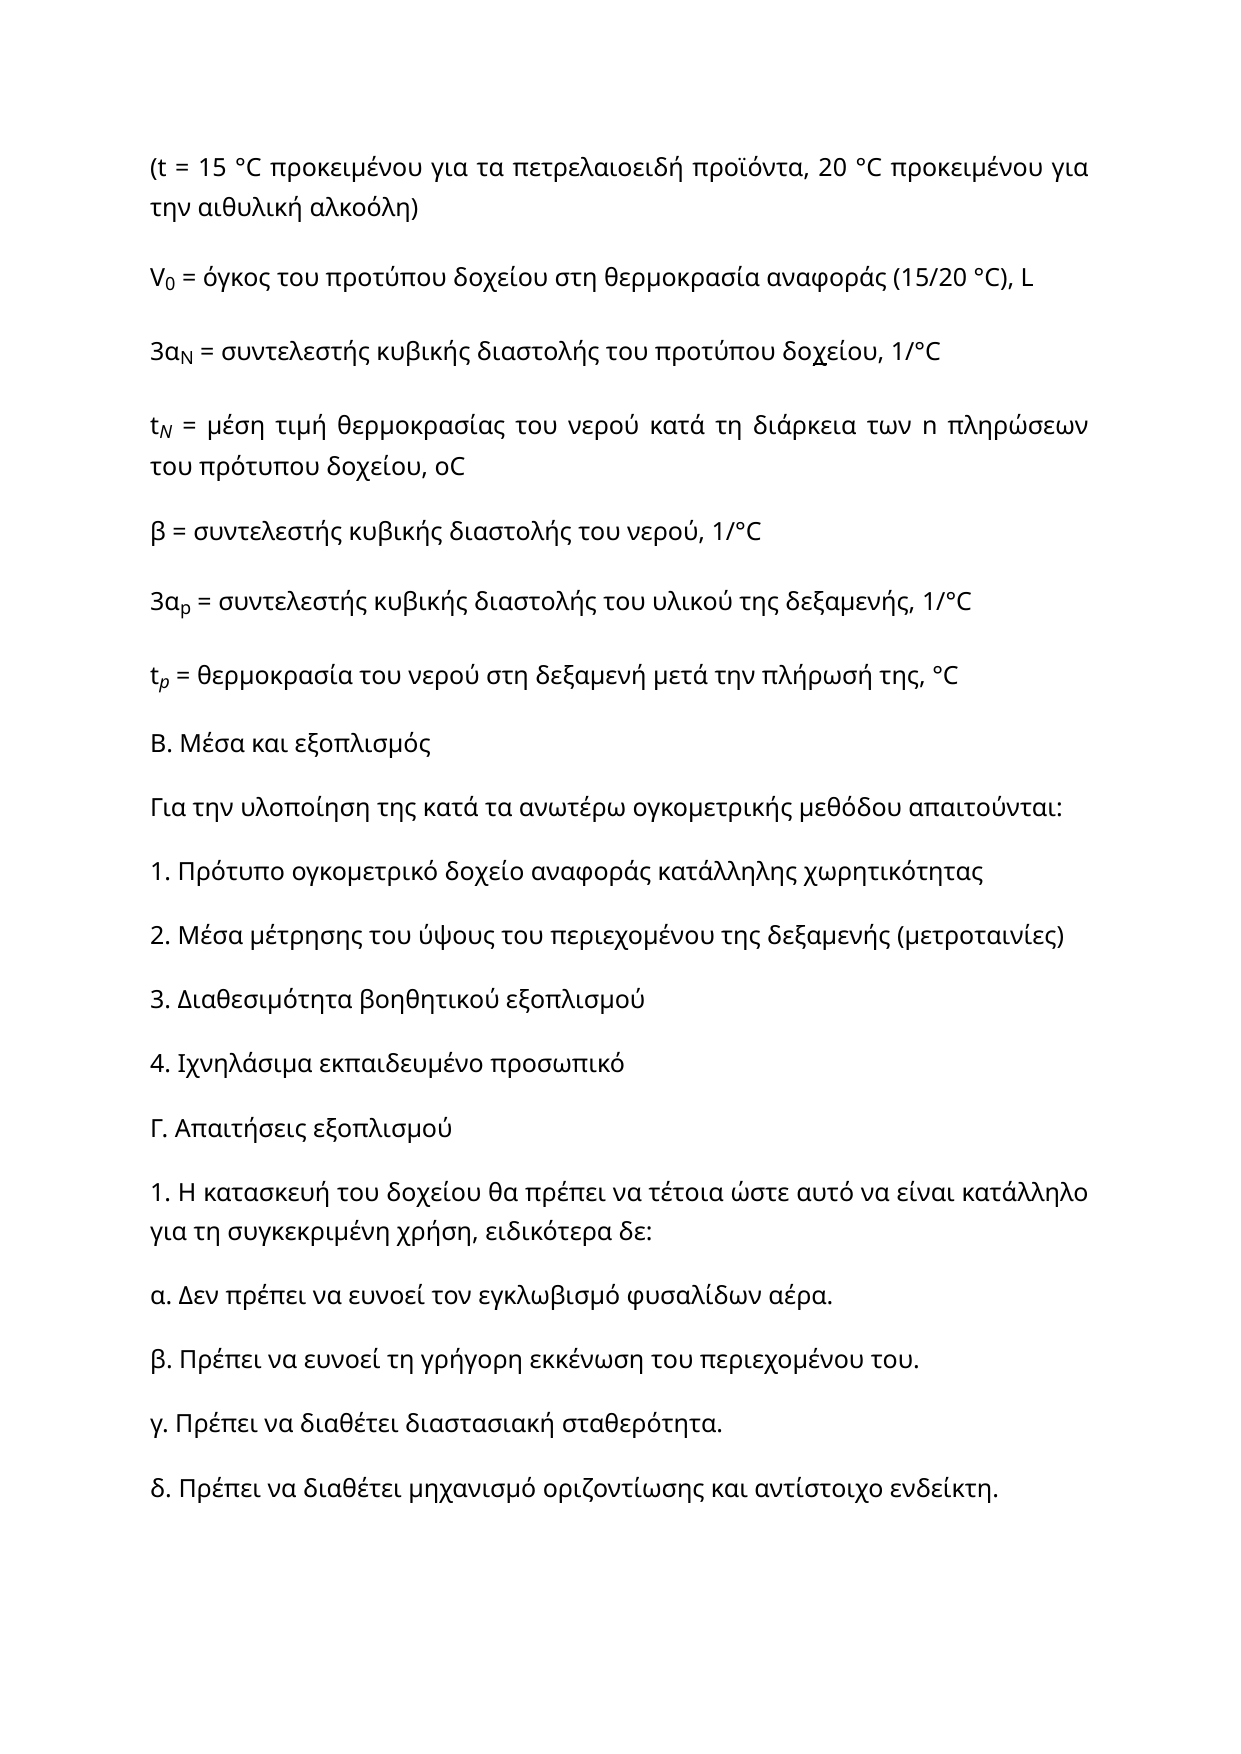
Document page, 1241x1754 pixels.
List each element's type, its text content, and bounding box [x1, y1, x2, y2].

text δ. Πρέπει να διαθέτει μηχανισμό οριζοντίωσης και αντίστοιχο ενδείκτη. [150, 1470, 1090, 1504]
text Για την υλοποίηση της κατά τα ανωτέρω ογκομετρικής μεθόδου απαιτούνται: [150, 789, 1090, 823]
text (t = 15 °C προκειμένου για τα πετρελαιοειδή προϊόντα, 20 °C προκειμένου για την αιθυλική αλκοόλη) [150, 150, 1090, 223]
text V0 = όγκος του προτύπου δοχείου στη θερμοκρασία αναφοράς (15/20 °C), L [150, 253, 1090, 296]
text Γ. Απαιτήσεις εξοπλισμού [150, 1110, 1090, 1144]
text 3αΝ = συντελεστής κυβικής διαστολής του προτύπου δοχείου, 1/°C [150, 327, 1090, 370]
text 1. Η κατασκευή του δοχείου θα πρέπει να τέτοια ώστε αυτό να είναι κατάλληλο για τη συγκεκριμένη χρήση, ειδικότερα δε: [150, 1174, 1090, 1248]
text 4. Ιχνηλάσιμα εκπαιδευμένο προσωπικό [150, 1046, 1090, 1080]
text α. Δεν πρέπει να ευνοεί τον εγκλωβισμό φυσαλίδων αέρα. [150, 1278, 1090, 1312]
text 3αp = συντελεστής κυβικής διαστολής του υλικού της δεξαμενής, 1/°C [150, 577, 1090, 620]
text 1. Πρότυπο ογκομετρικό δοχείο αναφοράς κατάλληλης χωρητικότητας [150, 853, 1090, 888]
text β = συντελεστής κυβικής διαστολής του νερού, 1/°C [150, 513, 1090, 547]
text 3. Διαθεσιμότητα βοηθητικού εξοπλισμού [150, 982, 1090, 1016]
text tp = θερμοκρασία του νερού στη δεξαμενή μετά την πλήρωσή της, °C [150, 651, 1090, 694]
text γ. Πρέπει να διαθέτει διαστασιακή σταθερότητα. [150, 1406, 1090, 1440]
text 2. Μέσα μέτρησης του ύψους του περιεχομένου της δεξαμενής (μετροταινίες) [150, 918, 1090, 952]
text tN = μέση τιμή θερμοκρασίας του νερού κατά τη διάρκεια των n πληρώσεων του πρότυπου δοχείου, oC [150, 401, 1090, 483]
text Β. Μέσα και εξοπλισμός [150, 725, 1090, 759]
text β. Πρέπει να ευνοεί τη γρήγορη εκκένωση του περιεχομένου του. [150, 1342, 1090, 1376]
